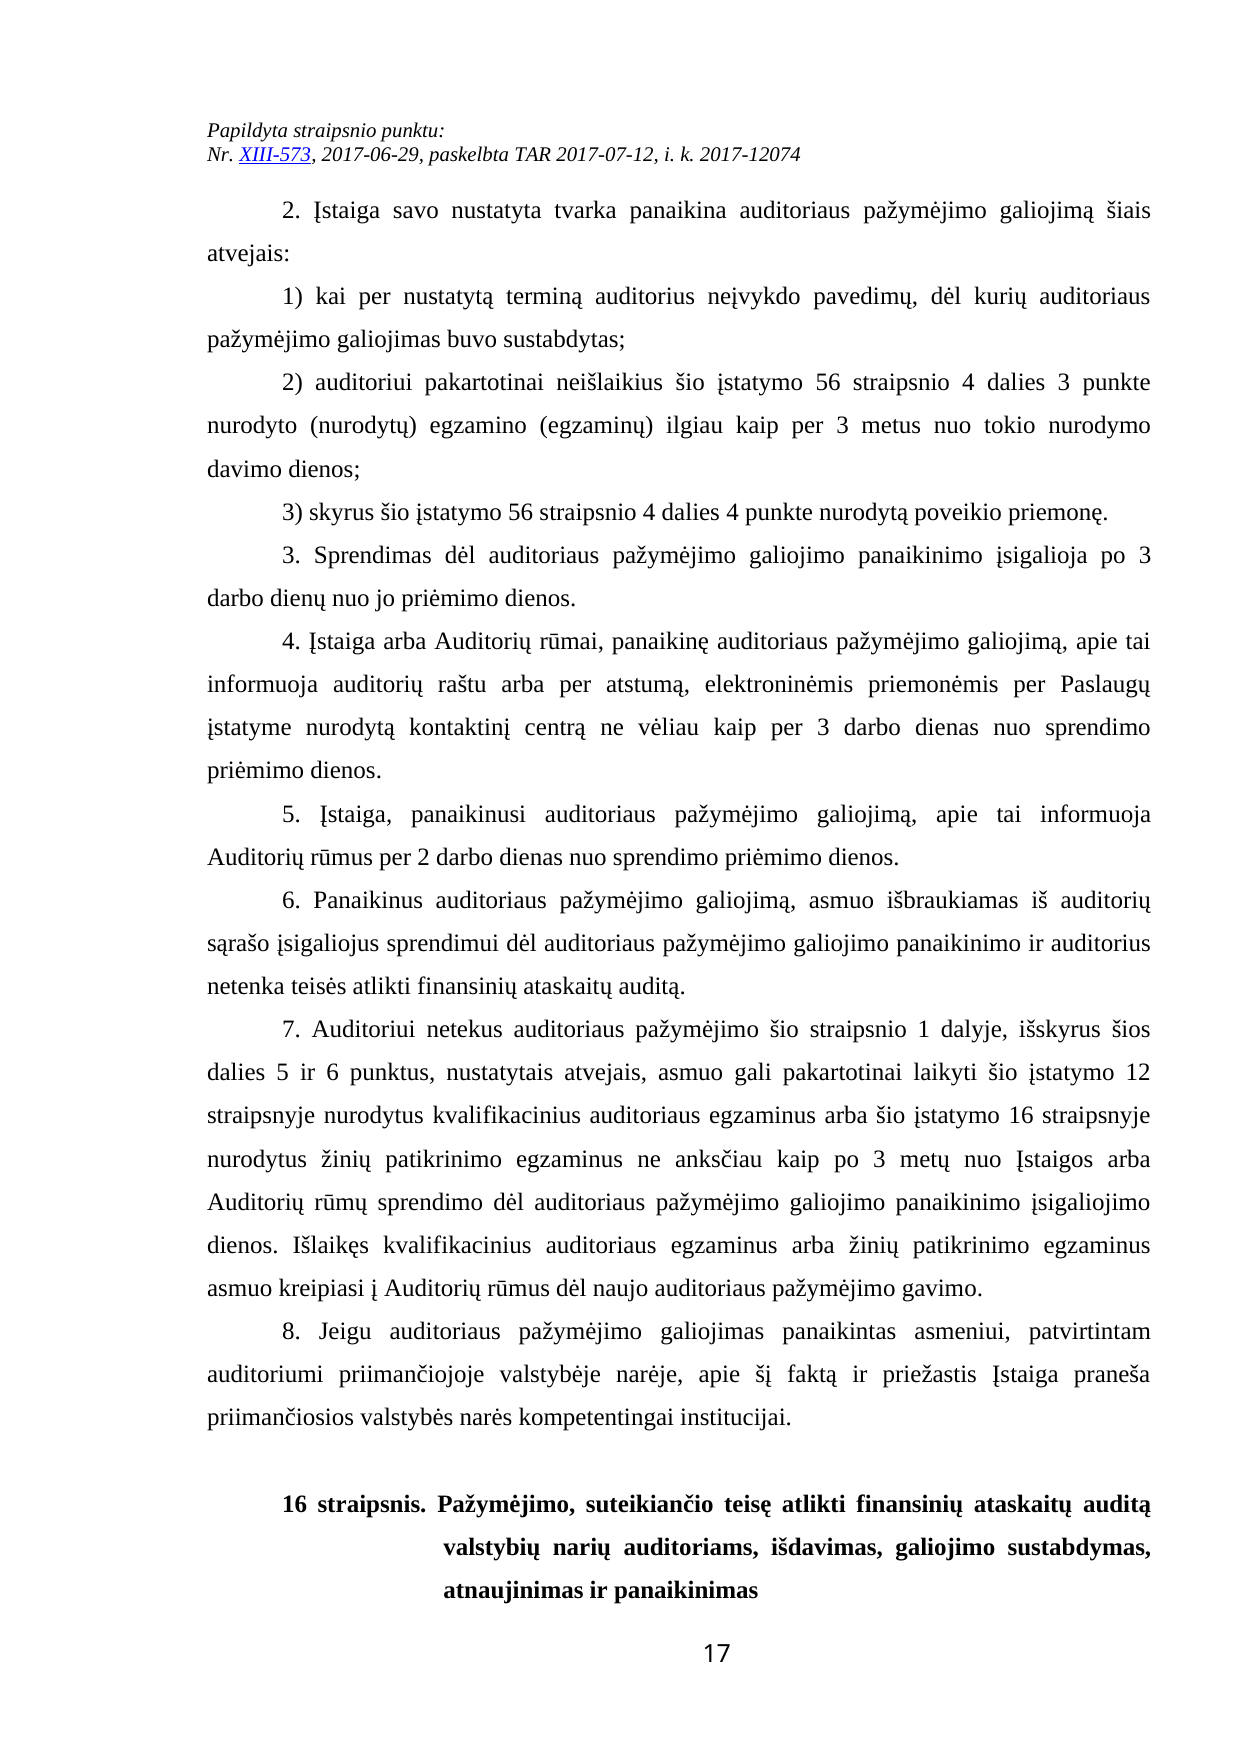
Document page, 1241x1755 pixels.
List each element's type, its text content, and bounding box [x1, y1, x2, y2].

text Papildyta straipsnio punktu: [207, 118, 1152, 142]
text 2) auditoriui pakartotinai neišlaikius šio įstatymo 56 straipsnio 4 dalies 3 punkte nurodyto (nurodytų) egzamino (egzaminų) ilgiau kaip per 3 metus nuo tokio nurodymo davimo dienos; [207, 367, 1152, 482]
text 5. Įstaiga, panaikinusi auditoriaus pažymėjimo galiojimą, apie tai informuoja Auditorių rūmus per 2 darbo dienas nuo sprendimo priėmimo dienos. [207, 799, 1152, 871]
text 6. Panaikinus auditoriaus pažymėjimo galiojimą, asmuo išbraukiamas iš auditorių sąrašo įsigaliojus sprendimui dėl auditoriaus pažymėjimo galiojimo panaikinimo ir auditorius netenka teisės atlikti finansinių ataskaitų auditą. [207, 885, 1152, 1000]
text Nr. XIII-573, 2017-06-29, paskelbta TAR 2017-07-12, i. k. 2017-12074 [207, 142, 1152, 166]
text 7. Auditoriui netekus auditoriaus pažymėjimo šio straipsnio 1 dalyje, išskyrus šios dalies 5 ir 6 punktus, nustatytais atvejais, asmuo gali pakartotinai laikyti šio įstatymo 12 straipsnyje nurodytus kvalifikacinius auditoriaus egzaminus arba šio įstatymo 16 straipsnyje nurodytus žinių patikrinimo egzaminus ne anksčiau kaip po 3 metų nuo Įstaigos arba Auditorių rūmų sprendimo dėl auditoriaus pažymėjimo galiojimo panaikinimo įsigaliojimo dienos. Išlaikęs kvalifikacinius auditoriaus egzaminus arba žinių patikrinimo egzaminus asmuo kreipiasi į Auditorių rūmus dėl naujo auditoriaus pažymėjimo gavimo. [207, 1014, 1152, 1302]
text 8. Jeigu auditoriaus pažymėjimo galiojimas panaikintas asmeniui, patvirtintam auditoriumi priimančiojoje valstybėje narėje, apie šį faktą ir priežastis Įstaiga praneša priimančiosios valstybės narės kompetentingai institucijai. [207, 1316, 1152, 1431]
text 2. Įstaiga savo nustatyta tvarka panaikina auditoriaus pažymėjimo galiojimą šiais atvejais: [207, 195, 1152, 267]
text 4. Įstaiga arba Auditorių rūmai, panaikinę auditoriaus pažymėjimo galiojimą, apie tai informuoja auditorių raštu arba per atstumą, elektroninėmis priemonėmis per Paslaugų įstatyme nurodytą kontaktinį centrą ne vėliau kaip per 3 darbo dienas nuo sprendimo priėmimo dienos. [207, 626, 1152, 784]
text 1) kai per nustatytą terminą auditorius neįvykdo pavedimų, dėl kurių auditoriaus pažymėjimo galiojimas buvo sustabdytas; [207, 281, 1152, 353]
text 16 straipsnis. Pažymėjimo, suteikiančio teisę atlikti finansinių ataskaitų auditą valstybių narių auditoriams, išdavimas, galiojimo sustabdymas, atnaujinimas ir panaikinimas [282, 1489, 1152, 1604]
text 3) skyrus šio įstatymo 56 straipsnio 4 dalies 4 punkte nurodytą poveikio priemonę. [207, 497, 1152, 526]
text 3. Sprendimas dėl auditoriaus pažymėjimo galiojimo panaikinimo įsigalioja po 3 darbo dienų nuo jo priėmimo dienos. [207, 540, 1152, 612]
